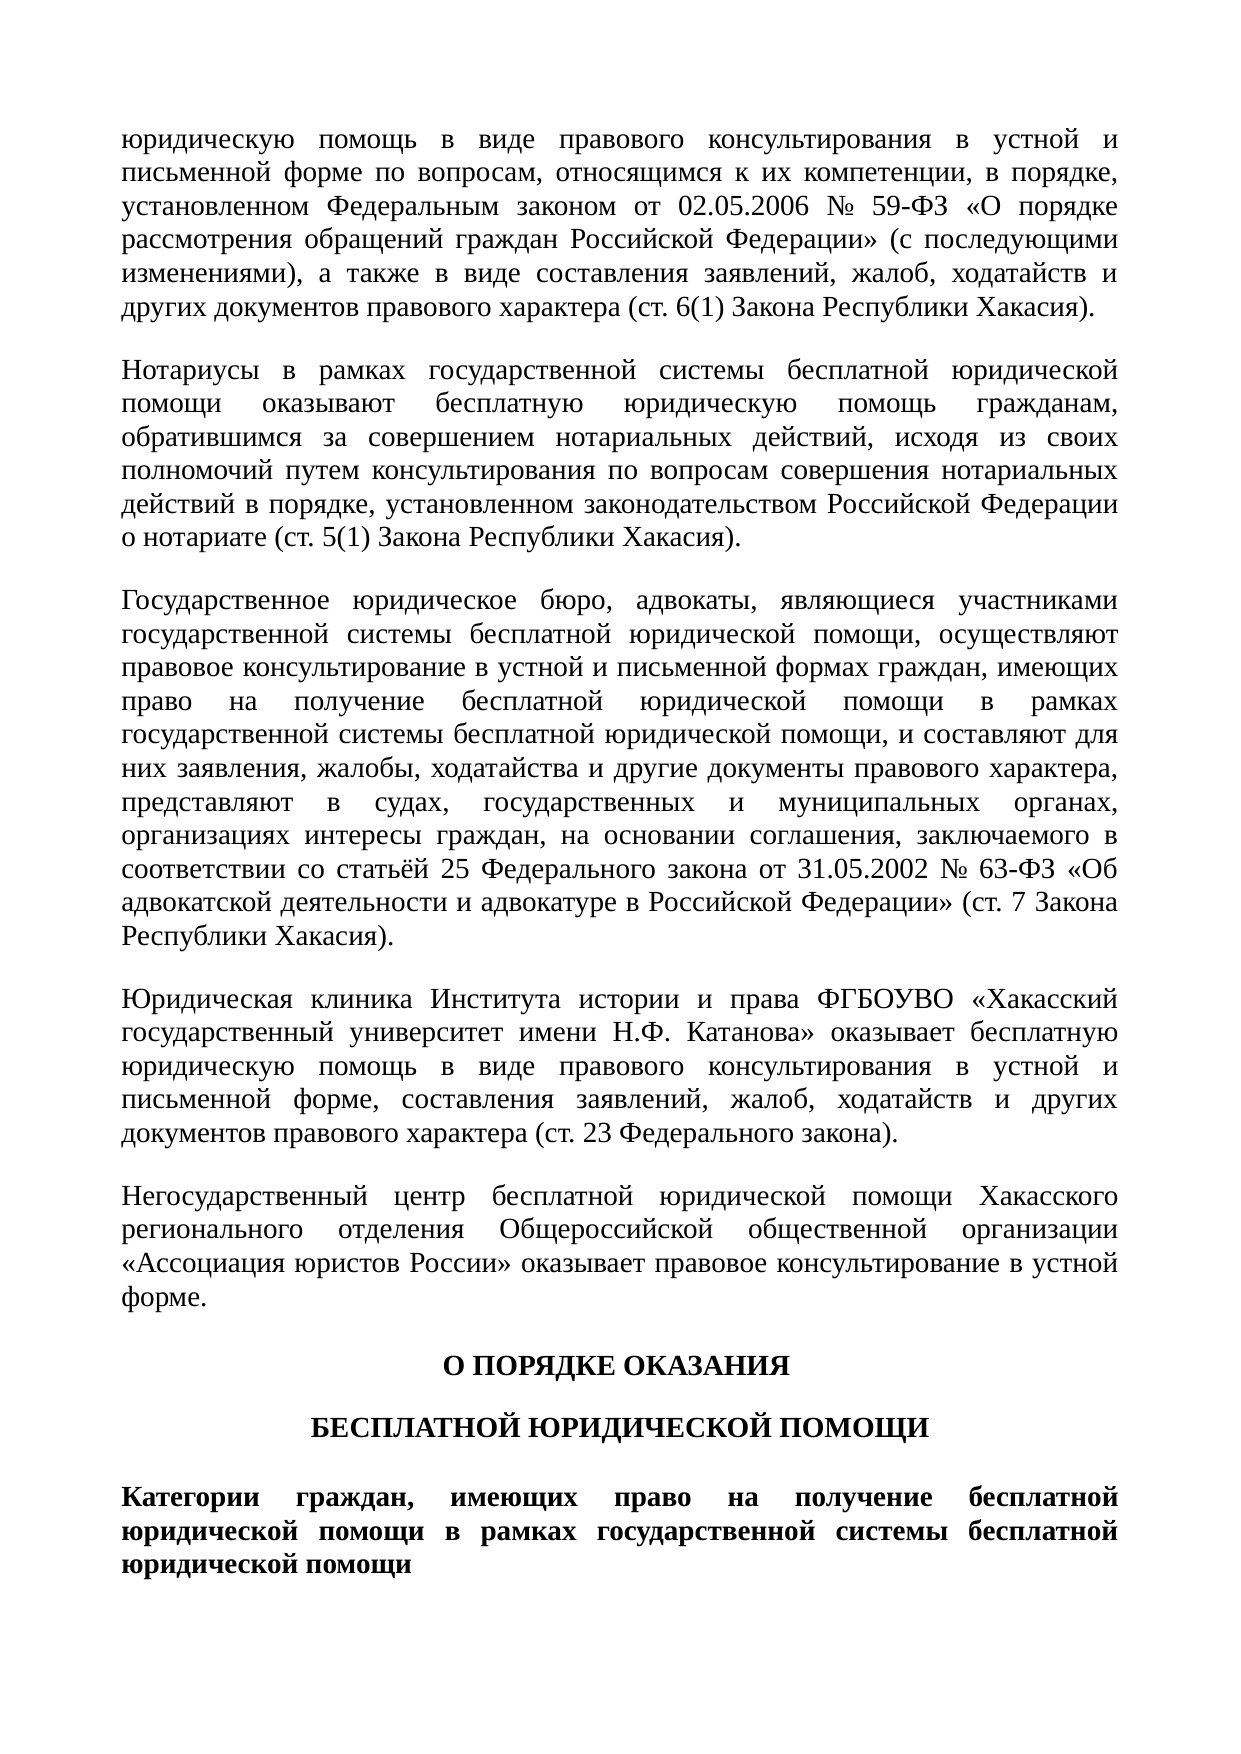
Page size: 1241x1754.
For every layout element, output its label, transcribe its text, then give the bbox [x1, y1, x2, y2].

table_cell Категории граждан, имеющих право на получение бесплатной юридической помощи в рамках государственной системы бесплатной юридической помощи [118, 1477, 1122, 1612]
table_cell О ПОРЯДКЕ ОКАЗАНИЯ БЕСПЛАТНОЙ ЮРИДИЧЕСКОЙ ПОМОЩИ [118, 1345, 1122, 1477]
table_cell юридическую помощь в виде правового консультирования в устной и письменной форме по вопросам, относящимся к их компетенции, в порядке, установленном Федеральным законом от 02.05.2006 № 59-ФЗ «О порядке рассмотрения обращений граждан Российской Федерации» (с последующими изменениями), а также в виде составления заявлений, жалоб, ходатайств и других документов правового характера (ст. 6(1) Закона Республики Хакасия). Нотариусы в рамках государственной системы бесплатной юридической помощи оказывают бесплатную юридическую помощь гражданам, обратившимся за совершением нотариальных действий, исходя из своих полномочий путем консультирования по вопросам совершения нотариальных действий в порядке, установленном законодательством Российской Федерации о нотариате (ст. 5(1) Закона Республики Хакасия). Государственное юридическое бюро, адвокаты, являющиеся участниками государственной системы бесплатной юридической помощи, осуществляют правовое консультирование в устной и письменной формах граждан, имеющих право на получение бесплатной юридической помощи в рамках государственной системы бесплатной юридической помощи, и составляют для них заявления, жалобы, ходатайства и другие документы правового характера, представляют в судах, государственных и муниципальных органах, организациях интересы граждан, на основании соглашения, заключаемого в соответствии со статьёй 25 Федерального закона от 31.05.2002 № 63-ФЗ «Об адвокатской деятельности и адвокатуре в Российской Федерации» (ст. 7 Закона Республики Хакасия). Юридическая клиника Института истории и права ФГБОУВО «Хакасский государственный университет имени Н.Ф. Катанова» оказывает бесплатную юридическую помощь в виде правового консультирования в устной и письменной форме, составления заявлений, жалоб, ходатайств и других документов правового характера (ст. 23 Федерального закона). Негосударственный центр бесплатной юридической помощи Хакасского регионального отделения Общероссийской общественной организации «Ассоциация юристов России» оказывает правовое консультирование в устной форме. [118, 118, 1122, 1345]
